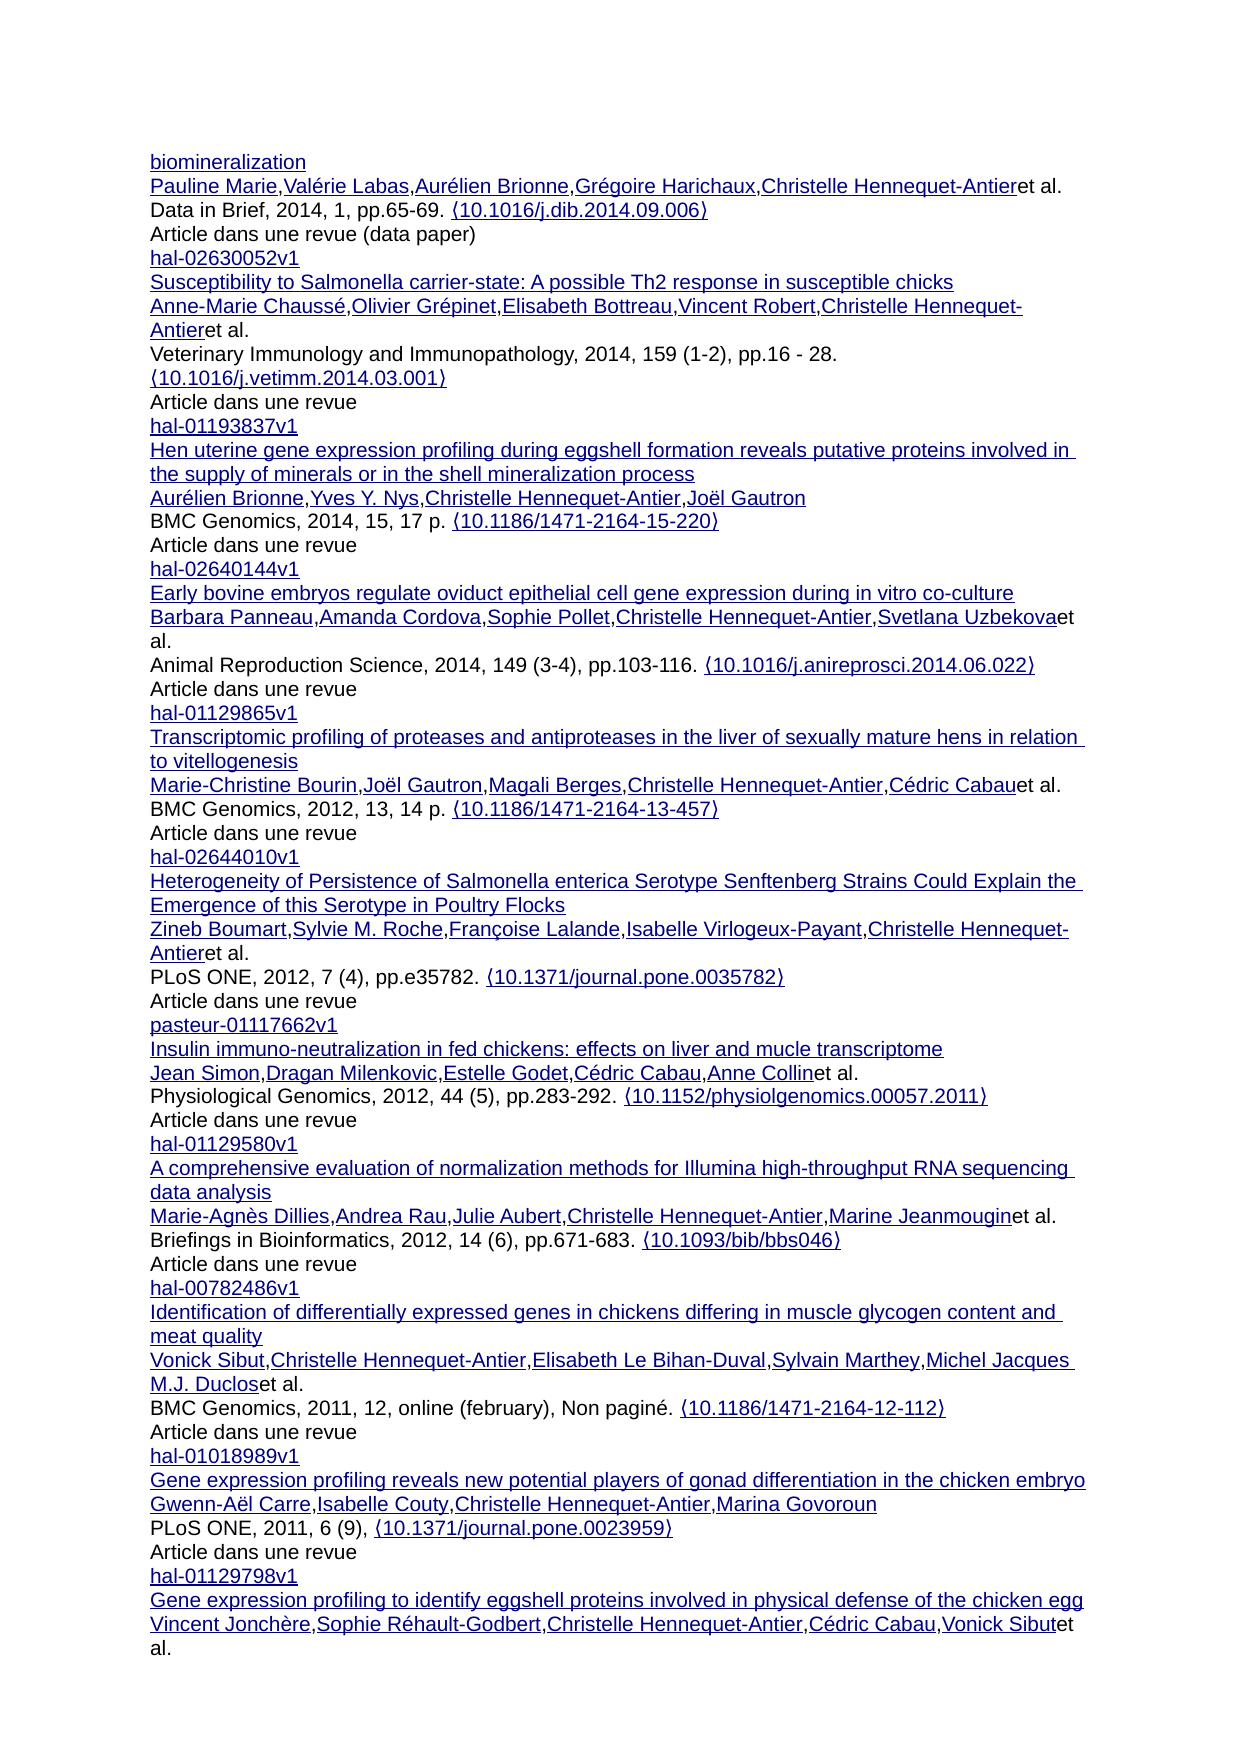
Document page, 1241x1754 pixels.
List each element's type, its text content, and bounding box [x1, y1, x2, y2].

table_cell Identification of differentially expressed genes in chickens differing in muscle glycogen content and meat quality Vonick Sibut,Christelle Hennequet-Antier,Elisabeth Le Bihan-Duval,Sylvain Marthey,Michel Jacques M.J. Ducloset al. BMC Genomics, 2011, 12, online (february), Non paginé. ⟨10.1186/1471-2164-12-112⟩ Article dans une revue hal-01018989v1 [150, 1300, 1090, 1468]
table_cell Gene expression profiling reveals new potential players of gonad differentiation in the chicken embryo Gwenn-Aël Carre,Isabelle Couty,Christelle Hennequet-Antier,Marina Govoroun PLoS ONE, 2011, 6 (9), ⟨10.1371/journal.pone.0023959⟩ Article dans une revue hal-01129798v1 [150, 1468, 1090, 1587]
table_cell Hen uterine gene expression profiling during eggshell formation reveals putative proteins involved in the supply of minerals or in the shell mineralization process Aurélien Brionne,Yves Y. Nys,Christelle Hennequet-Antier,Joël Gautron BMC Genomics, 2014, 15, 17 p. ⟨10.1186/1471-2164-15-220⟩ Article dans une revue hal-02640144v1 [150, 438, 1090, 581]
table_cell biomineralization Pauline Marie,Valérie Labas,Aurélien Brionne,Grégoire Harichaux,Christelle Hennequet-Antieret al. Data in Brief, 2014, 1, pp.65-69. ⟨10.1016/j.dib.2014.09.006⟩ Article dans une revue (data paper) hal-02630052v1 [150, 150, 1090, 270]
table_cell Transcriptomic profiling of proteases and antiproteases in the liver of sexually mature hens in relation to vitellogenesis Marie-Christine Bourin,Joël Gautron,Magali Berges,Christelle Hennequet-Antier,Cédric Cabauet al. BMC Genomics, 2012, 13, 14 p. ⟨10.1186/1471-2164-13-457⟩ Article dans une revue hal-02644010v1 [150, 725, 1090, 869]
table_cell Insulin immuno-neutralization in fed chickens: effects on liver and mucle transcriptome Jean Simon,Dragan Milenkovic,Estelle Godet,Cédric Cabau,Anne Collinet al. Physiological Genomics, 2012, 44 (5), pp.283-292. ⟨10.1152/physiolgenomics.00057.2011⟩ Article dans une revue hal-01129580v1 [150, 1036, 1090, 1156]
table_cell Early bovine embryos regulate oviduct epithelial cell gene expression during in vitro co-culture Barbara Panneau,Amanda Cordova,Sophie Pollet,Christelle Hennequet-Antier,Svetlana Uzbekovaet al. Animal Reproduction Science, 2014, 149 (3-4), pp.103-116. ⟨10.1016/j.anireprosci.2014.06.022⟩ Article dans une revue hal-01129865v1 [150, 581, 1090, 725]
table_cell Gene expression profiling to identify eggshell proteins involved in physical defense of the chicken egg Vincent Jonchère,Sophie Réhault-Godbert,Christelle Hennequet-Antier,Cédric Cabau,Vonick Sibutet al. [150, 1588, 1090, 1659]
table_cell Heterogeneity of Persistence of Salmonella enterica Serotype Senftenberg Strains Could Explain the Emergence of this Serotype in Poultry Flocks Zineb Boumart,Sylvie M. Roche,Françoise Lalande,Isabelle Virlogeux-Payant,Christelle Hennequet-Antieret al. PLoS ONE, 2012, 7 (4), pp.e35782. ⟨10.1371/journal.pone.0035782⟩ Article dans une revue pasteur-01117662v1 [150, 869, 1090, 1036]
table_cell A comprehensive evaluation of normalization methods for Illumina high-throughput RNA sequencing data analysis Marie-Agnès Dillies,Andrea Rau,Julie Aubert,Christelle Hennequet-Antier,Marine Jeanmouginet al. Briefings in Bioinformatics, 2012, 14 (6), pp.671-683. ⟨10.1093/bib/bbs046⟩ Article dans une revue hal-00782486v1 [150, 1156, 1090, 1300]
table_cell Susceptibility to Salmonella carrier-state: A possible Th2 response in susceptible chicks Anne-Marie Chaussé,Olivier Grépinet,Elisabeth Bottreau,Vincent Robert,Christelle Hennequet-Antieret al. Veterinary Immunology and Immunopathology, 2014, 159 (1-2), pp.16 - 28. ⟨10.1016/j.vetimm.2014.03.001⟩ Article dans une revue hal-01193837v1 [150, 270, 1090, 437]
